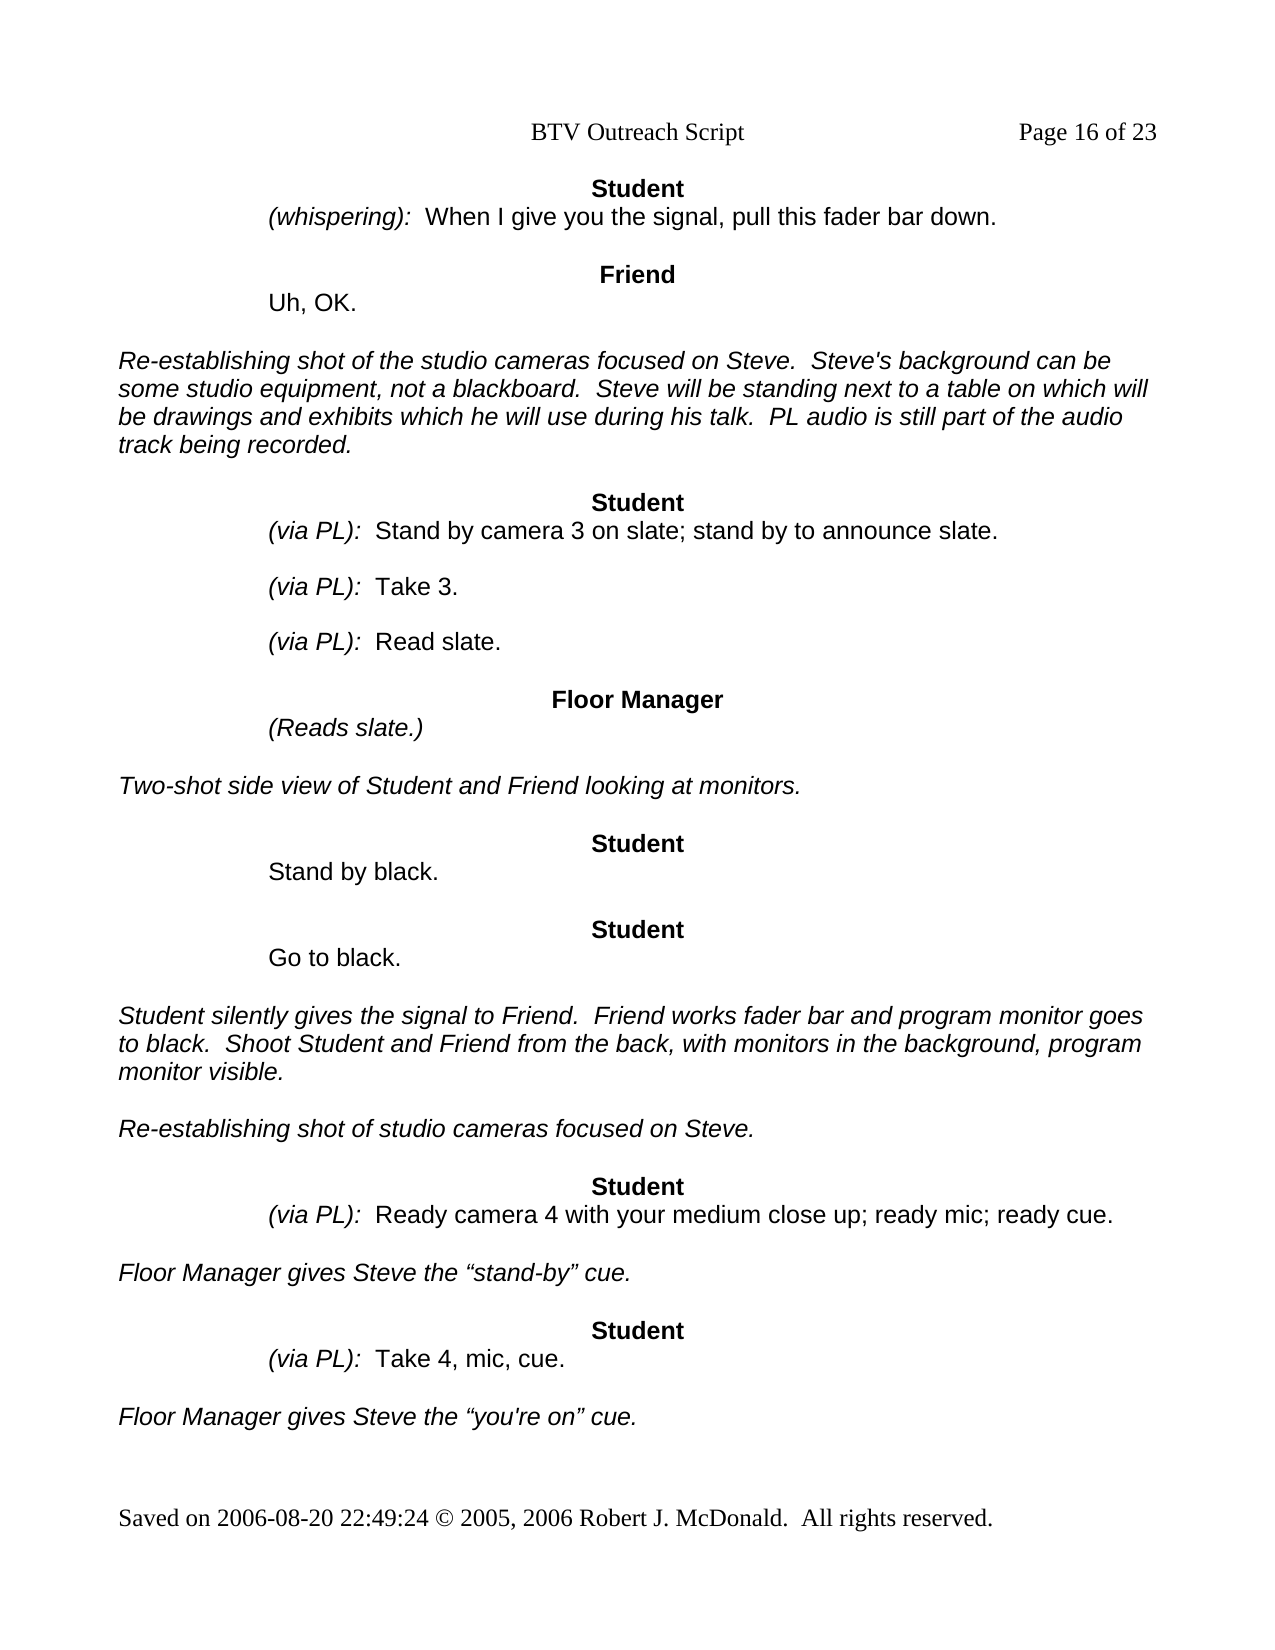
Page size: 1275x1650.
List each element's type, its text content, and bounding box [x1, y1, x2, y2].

text (Reads slate.) [268, 714, 1157, 742]
text Re-establishing shot of studio cameras focused on Steve. [118, 1115, 1157, 1143]
text Floor Manager gives Steve the “stand-by” cue. [118, 1259, 1157, 1287]
text Friend [118, 261, 1157, 289]
text Student [118, 1173, 1157, 1201]
text Stand by black. [268, 858, 1157, 886]
text Student [118, 489, 1157, 517]
text Uh, OK. [268, 289, 1157, 317]
text Two-shot side view of Student and Friend looking at monitors. [118, 772, 1157, 800]
text Student [118, 830, 1157, 858]
text Student [118, 175, 1157, 203]
text Go to black. [268, 944, 1157, 972]
text (via PL): Read slate. [268, 628, 1157, 656]
text Student silently gives the signal to Friend. Friend works fader bar and program monitor goes to black. Shoot Student and Friend from the back, with monitors in the background, program monitor visible. [118, 1002, 1157, 1085]
text Re-establishing shot of the studio cameras focused on Steve. Steve's background can be some studio equipment, not a blackboard. Steve will be standing next to a table on which will be drawings and exhibits which he will use during his talk. PL audio is still part of the audio track being recorded. [118, 347, 1157, 459]
text (via PL): Take 3. [268, 572, 1157, 600]
text (via PL): Ready camera 4 with your medium close up; ready mic; ready cue. [268, 1201, 1157, 1229]
text (whispering): When I give you the signal, pull this fader bar down. [268, 203, 1157, 231]
text Floor Manager gives Steve the “you're on” cue. [118, 1403, 1157, 1431]
text (via PL): Stand by camera 3 on slate; stand by to announce slate. [268, 517, 1157, 544]
text (via PL): Take 4, mic, cue. [268, 1345, 1157, 1373]
text Student [118, 916, 1157, 944]
text Floor Manager [118, 686, 1157, 714]
text Student [118, 1317, 1157, 1345]
